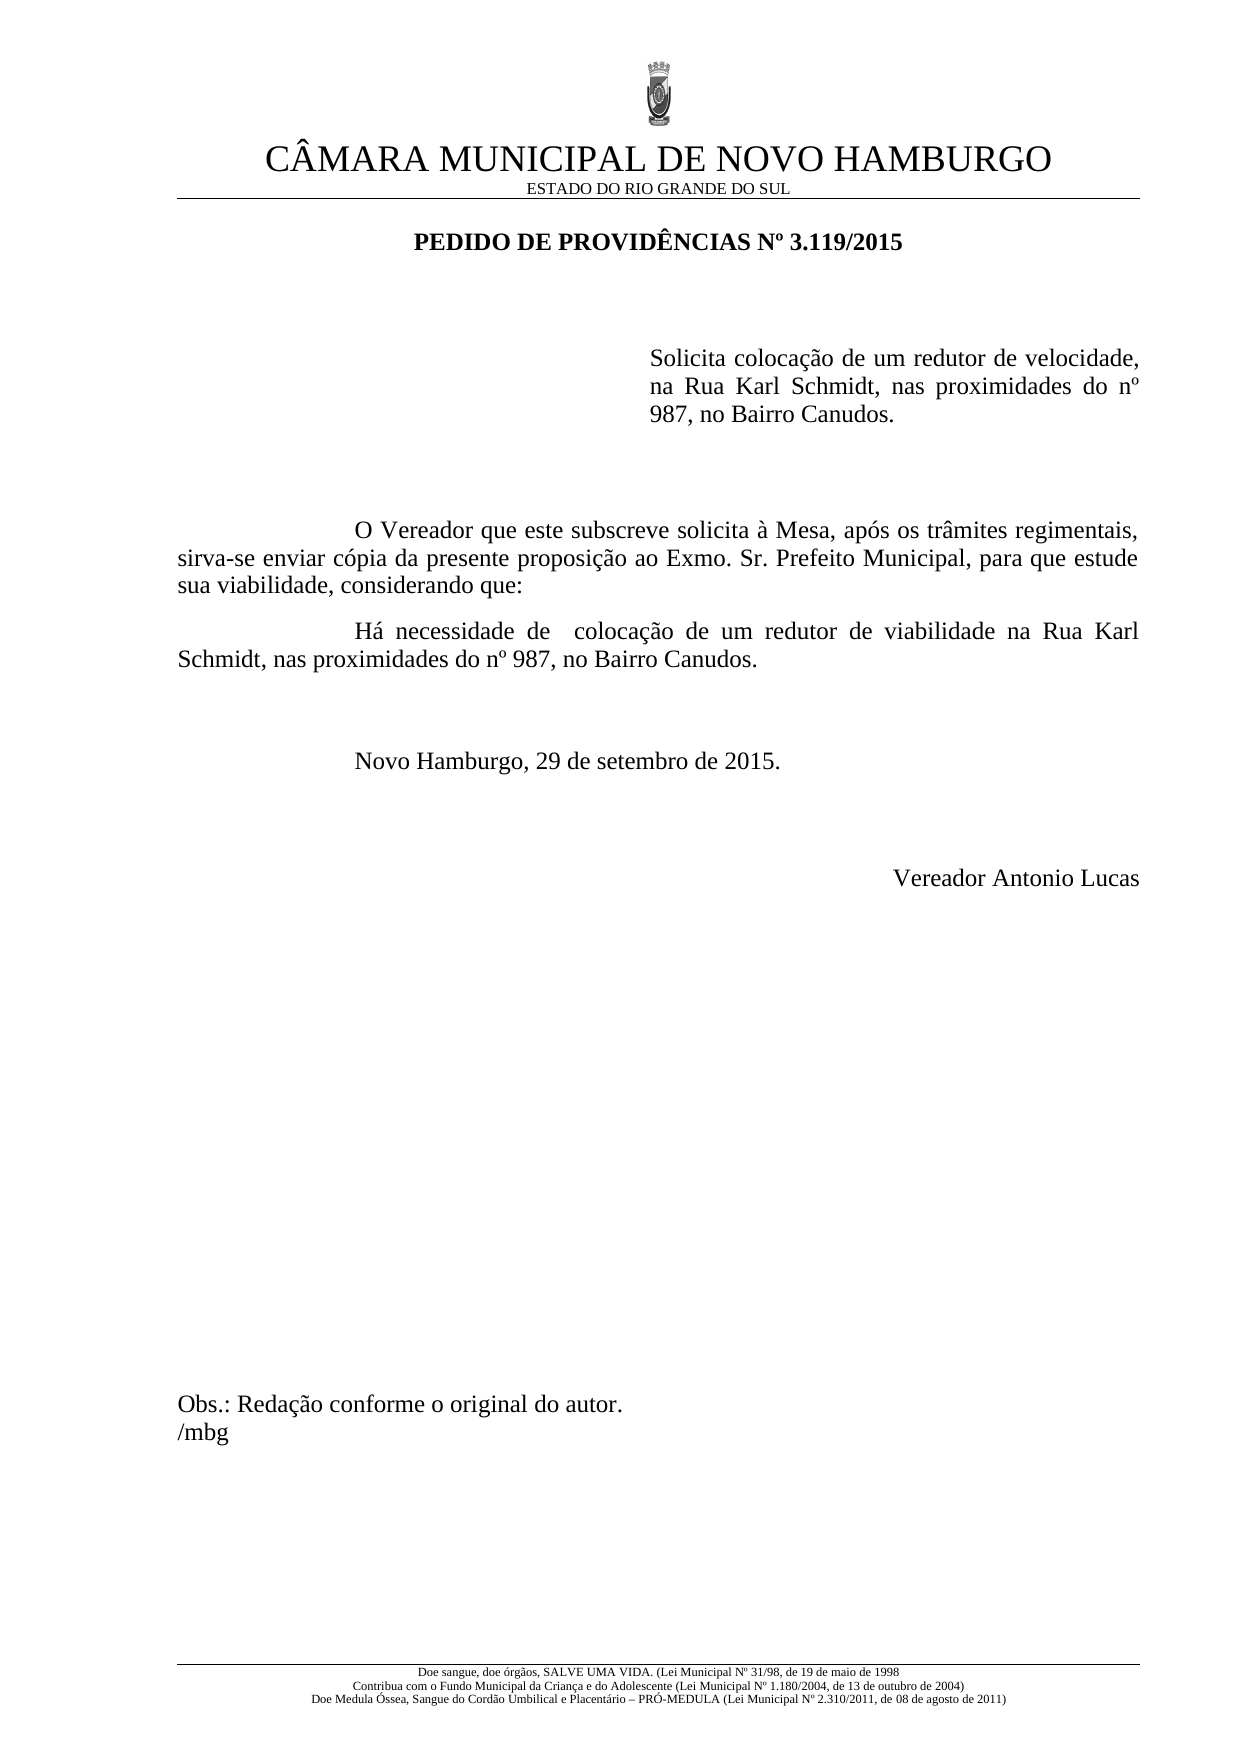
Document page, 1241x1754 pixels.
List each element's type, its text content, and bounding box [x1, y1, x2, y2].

text Vereador Antonio Lucas [177, 864, 1140, 891]
text O Vereador que este subscreve solicita à Mesa, após os trâmites regimentais, sirva-se enviar cópia da presente proposição ao Exmo. Sr. Prefeito Municipal, para que estude sua viabilidade, considerando que: [177, 516, 1140, 599]
text /mbg [177, 1418, 1140, 1446]
text Solicita colocação de um redutor de velocidade, na Rua Karl Schmidt, nas proximidades do nº 987, no Bairro Canudos. [649, 344, 1140, 428]
text Há necessidade de colocação de um redutor de viabilidade na Rua Karl Schmidt, nas proximidades do nº 987, no Bairro Canudos. [177, 617, 1140, 672]
text PEDIDO DE PROVIDÊNCIAS Nº 3.119/2015 [177, 228, 1140, 256]
text Obs.: Redação conforme o original do autor. [177, 1390, 1140, 1418]
text Novo Hamburgo, 29 de setembro de 2015. [177, 747, 1140, 775]
